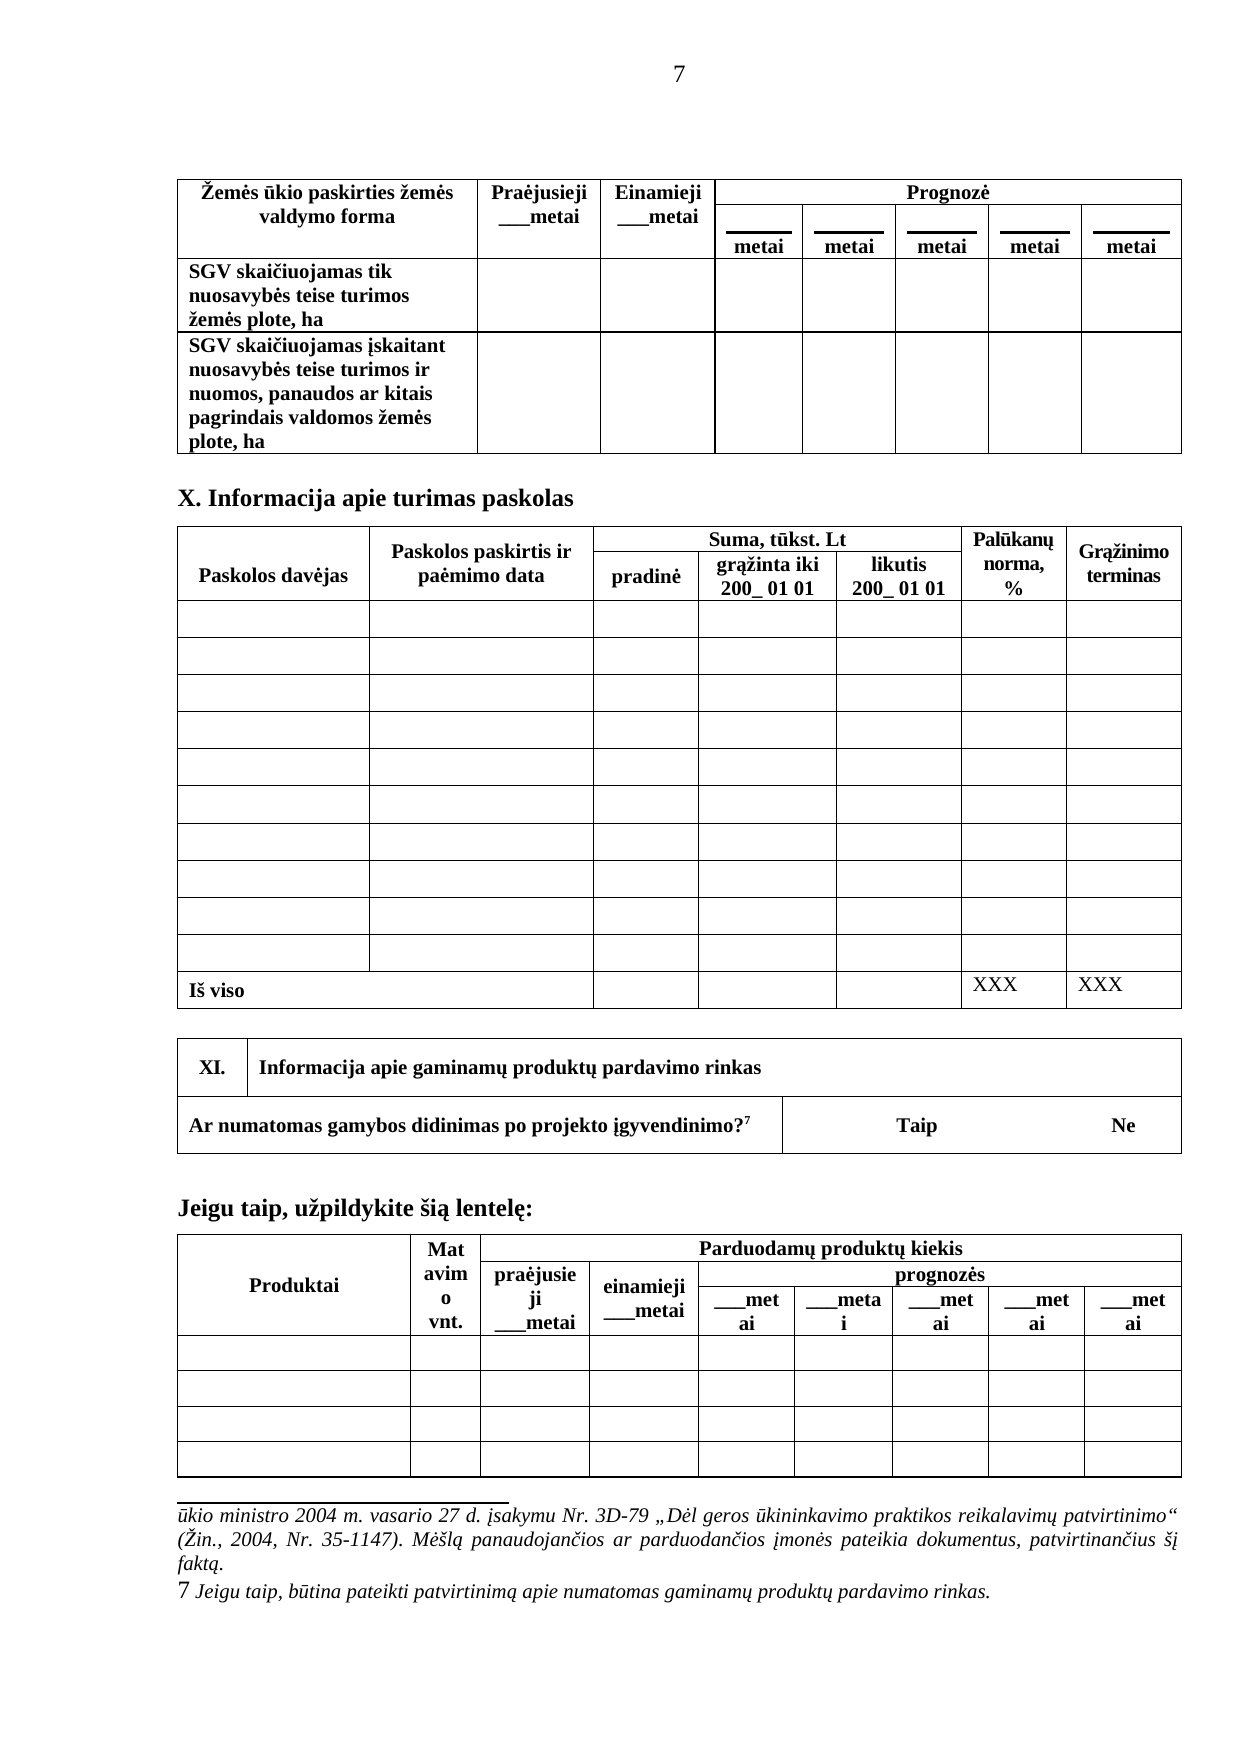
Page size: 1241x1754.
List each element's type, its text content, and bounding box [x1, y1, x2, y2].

table_cell [1067, 935, 1181, 971]
table_cell metai [716, 205, 802, 258]
table_cell [837, 675, 961, 711]
table_cell [411, 1371, 480, 1406]
table_cell [481, 1371, 589, 1406]
table_cell [803, 333, 895, 453]
table_cell SGV skaičiuojamas įskaitant nuosavybės teise turimos ir nuomos, panaudos ar kitais pagrindais valdomos žemės plote, ha [178, 333, 477, 453]
table_cell [837, 712, 961, 748]
table_cell XXX [1067, 972, 1181, 1008]
table_header XI. [178, 1039, 247, 1096]
table_cell [837, 824, 961, 859]
table_cell [989, 259, 1081, 331]
table_cell [699, 786, 836, 822]
table_cell pradinė [594, 552, 698, 600]
table_cell [962, 786, 1066, 822]
table_header Paskolos davėjas [178, 527, 369, 600]
table_cell [795, 1442, 892, 1476]
table_cell [962, 675, 1066, 711]
table_cell [699, 1371, 794, 1406]
table_cell [594, 675, 698, 711]
table_cell grąžinta iki 200_ 01 01 [699, 552, 836, 600]
table_cell [370, 601, 593, 637]
table_cell [1085, 1442, 1181, 1476]
table_cell metai [989, 205, 1081, 258]
table_cell [896, 259, 988, 331]
table_cell [594, 638, 698, 674]
table_cell [699, 1407, 794, 1441]
table_cell [481, 1407, 589, 1441]
table_cell ___metai [699, 1287, 794, 1335]
table_cell [962, 601, 1066, 637]
table_cell [178, 1407, 410, 1441]
table_cell [178, 935, 369, 971]
table_cell [699, 824, 836, 859]
table_cell [893, 1442, 988, 1476]
table_cell Taip Ne [783, 1097, 1181, 1153]
table_cell [989, 1407, 1084, 1441]
table_cell [962, 935, 1066, 971]
table_cell [178, 675, 369, 711]
table_cell [795, 1407, 892, 1441]
table_cell [178, 786, 369, 822]
table_cell [837, 786, 961, 822]
table_cell [699, 638, 836, 674]
table_cell einamieji ___metai [590, 1262, 698, 1335]
table_cell [1067, 601, 1181, 637]
text ūkio ministro 2004 m. vasario 27 d. įsakymu Nr. 3D-79 „Dėl geros ūkininkavimo praktikos reikalavimų patvirtinimo“ (Žin., 2004, Nr. 35-1147). Mėšlą panaudojančios ar parduodančios įmonės pateikia dokumentus, patvirtinančius šį faktą. [177, 1503, 1181, 1575]
table_cell [478, 333, 600, 453]
text Jeigu taip, užpildykite šią lentelę: [177, 1193, 1181, 1221]
table_cell [1082, 333, 1181, 453]
table_cell [594, 712, 698, 748]
table_cell [178, 898, 369, 934]
table_header Informacija apie gaminamų produktų pardavimo rinkas [248, 1039, 1181, 1096]
table_cell [699, 1442, 794, 1476]
table_cell [795, 1336, 892, 1370]
table_cell Ar numatomas gamybos didinimas po projekto įgyvendinimo? [178, 1097, 782, 1153]
table_cell [893, 1371, 988, 1406]
table_cell [803, 259, 895, 331]
table_cell [1067, 861, 1181, 897]
table_cell [1085, 1336, 1181, 1370]
table_cell [594, 898, 698, 934]
table_cell [1067, 675, 1181, 711]
table_cell [370, 935, 593, 971]
table_cell [601, 333, 714, 453]
table_cell [178, 1336, 410, 1370]
table_cell ___metai [989, 1287, 1084, 1335]
table_cell [370, 861, 593, 897]
table_cell [837, 601, 961, 637]
table_cell [962, 712, 1066, 748]
table_cell [370, 749, 593, 785]
table_cell [178, 1442, 410, 1476]
table_cell [178, 712, 369, 748]
table_cell [590, 1336, 698, 1370]
table_cell ___metai [1085, 1287, 1181, 1335]
table_cell [590, 1442, 698, 1476]
table_cell [699, 861, 836, 897]
table_cell [1067, 786, 1181, 822]
table_cell ___metai [795, 1287, 892, 1335]
table_cell [178, 824, 369, 859]
table_cell [370, 824, 593, 859]
table_cell [411, 1407, 480, 1441]
table_cell [601, 259, 714, 331]
table_cell [962, 824, 1066, 859]
table_cell [590, 1371, 698, 1406]
table_cell [594, 601, 698, 637]
table_cell [1082, 259, 1181, 331]
table_cell [893, 1407, 988, 1441]
table_cell [989, 1336, 1084, 1370]
table_header Suma, tūkst. Lt [594, 527, 961, 551]
table_cell [478, 259, 600, 331]
table_cell [178, 601, 369, 637]
table_cell [893, 1336, 988, 1370]
table_cell [594, 935, 698, 971]
table_cell [837, 972, 961, 1008]
table_cell [989, 1442, 1084, 1476]
table_header Palūkanų norma, % [962, 527, 1066, 600]
table_cell [699, 972, 836, 1008]
table_cell [370, 898, 593, 934]
table_header Parduodamų produktų kiekis [481, 1235, 1181, 1261]
table_cell [837, 749, 961, 785]
table_header Matavimo vnt. [411, 1235, 480, 1335]
table_header Praėjusieji ___metai [478, 180, 600, 258]
table_cell [594, 824, 698, 859]
table_cell [962, 861, 1066, 897]
table_cell metai [1082, 205, 1181, 258]
table_cell metai [803, 205, 895, 258]
table_cell [795, 1371, 892, 1406]
table_header Paskolos paskirtis ir paėmimo data [370, 527, 593, 600]
table_cell XXX [962, 972, 1066, 1008]
table_cell [178, 1371, 410, 1406]
table_cell [1067, 898, 1181, 934]
table_cell [1067, 749, 1181, 785]
table_cell [1067, 638, 1181, 674]
table_cell Iš viso [178, 972, 593, 1008]
table_cell prognozės [699, 1262, 1181, 1286]
table_cell ___metai [893, 1287, 988, 1335]
table_cell [370, 638, 593, 674]
table_cell [594, 749, 698, 785]
table_cell [699, 675, 836, 711]
table_cell [594, 786, 698, 822]
table_cell [837, 861, 961, 897]
table_cell [716, 259, 802, 331]
table_cell [594, 861, 698, 897]
table_cell [481, 1336, 589, 1370]
table_header Einamieji ___metai [601, 180, 714, 258]
table_cell [1067, 824, 1181, 859]
table_cell [370, 786, 593, 822]
table_cell [989, 1371, 1084, 1406]
table_cell [699, 935, 836, 971]
table_cell [178, 638, 369, 674]
table_cell [699, 712, 836, 748]
table_cell [962, 638, 1066, 674]
table_cell [962, 749, 1066, 785]
table_cell metai [896, 205, 988, 258]
table_header Žemės ūkio paskirties žemės valdymo forma [178, 180, 477, 258]
table_cell [837, 935, 961, 971]
table_cell [699, 601, 836, 637]
table_cell [411, 1442, 480, 1476]
table_cell [837, 638, 961, 674]
table_cell [962, 898, 1066, 934]
table_cell [1085, 1407, 1181, 1441]
table_header Prognozė [716, 180, 1181, 204]
table_header Produktai [178, 1235, 410, 1335]
table_cell [1085, 1371, 1181, 1406]
table_cell [699, 1336, 794, 1370]
text X. Informacija apie turimas paskolas [177, 483, 1181, 511]
table_cell [716, 333, 802, 453]
table_cell [1067, 712, 1181, 748]
table_cell [370, 675, 593, 711]
table_cell [590, 1407, 698, 1441]
table_cell [699, 898, 836, 934]
table_cell [178, 749, 369, 785]
table_cell [896, 333, 988, 453]
table_cell [411, 1336, 480, 1370]
table_cell praėjusieji ___metai [481, 1262, 589, 1335]
table_header Grąžinimo terminas [1067, 527, 1181, 600]
table_cell [178, 861, 369, 897]
table_cell [837, 898, 961, 934]
table_cell [370, 712, 593, 748]
table_cell [699, 749, 836, 785]
table_cell [481, 1442, 589, 1476]
table_cell [594, 972, 698, 1008]
table_cell likutis 200_ 01 01 [837, 552, 961, 600]
table_cell [989, 333, 1081, 453]
table_cell SGV skaičiuojamas tik nuosavybės teise turimos žemės plote, ha [178, 259, 477, 331]
